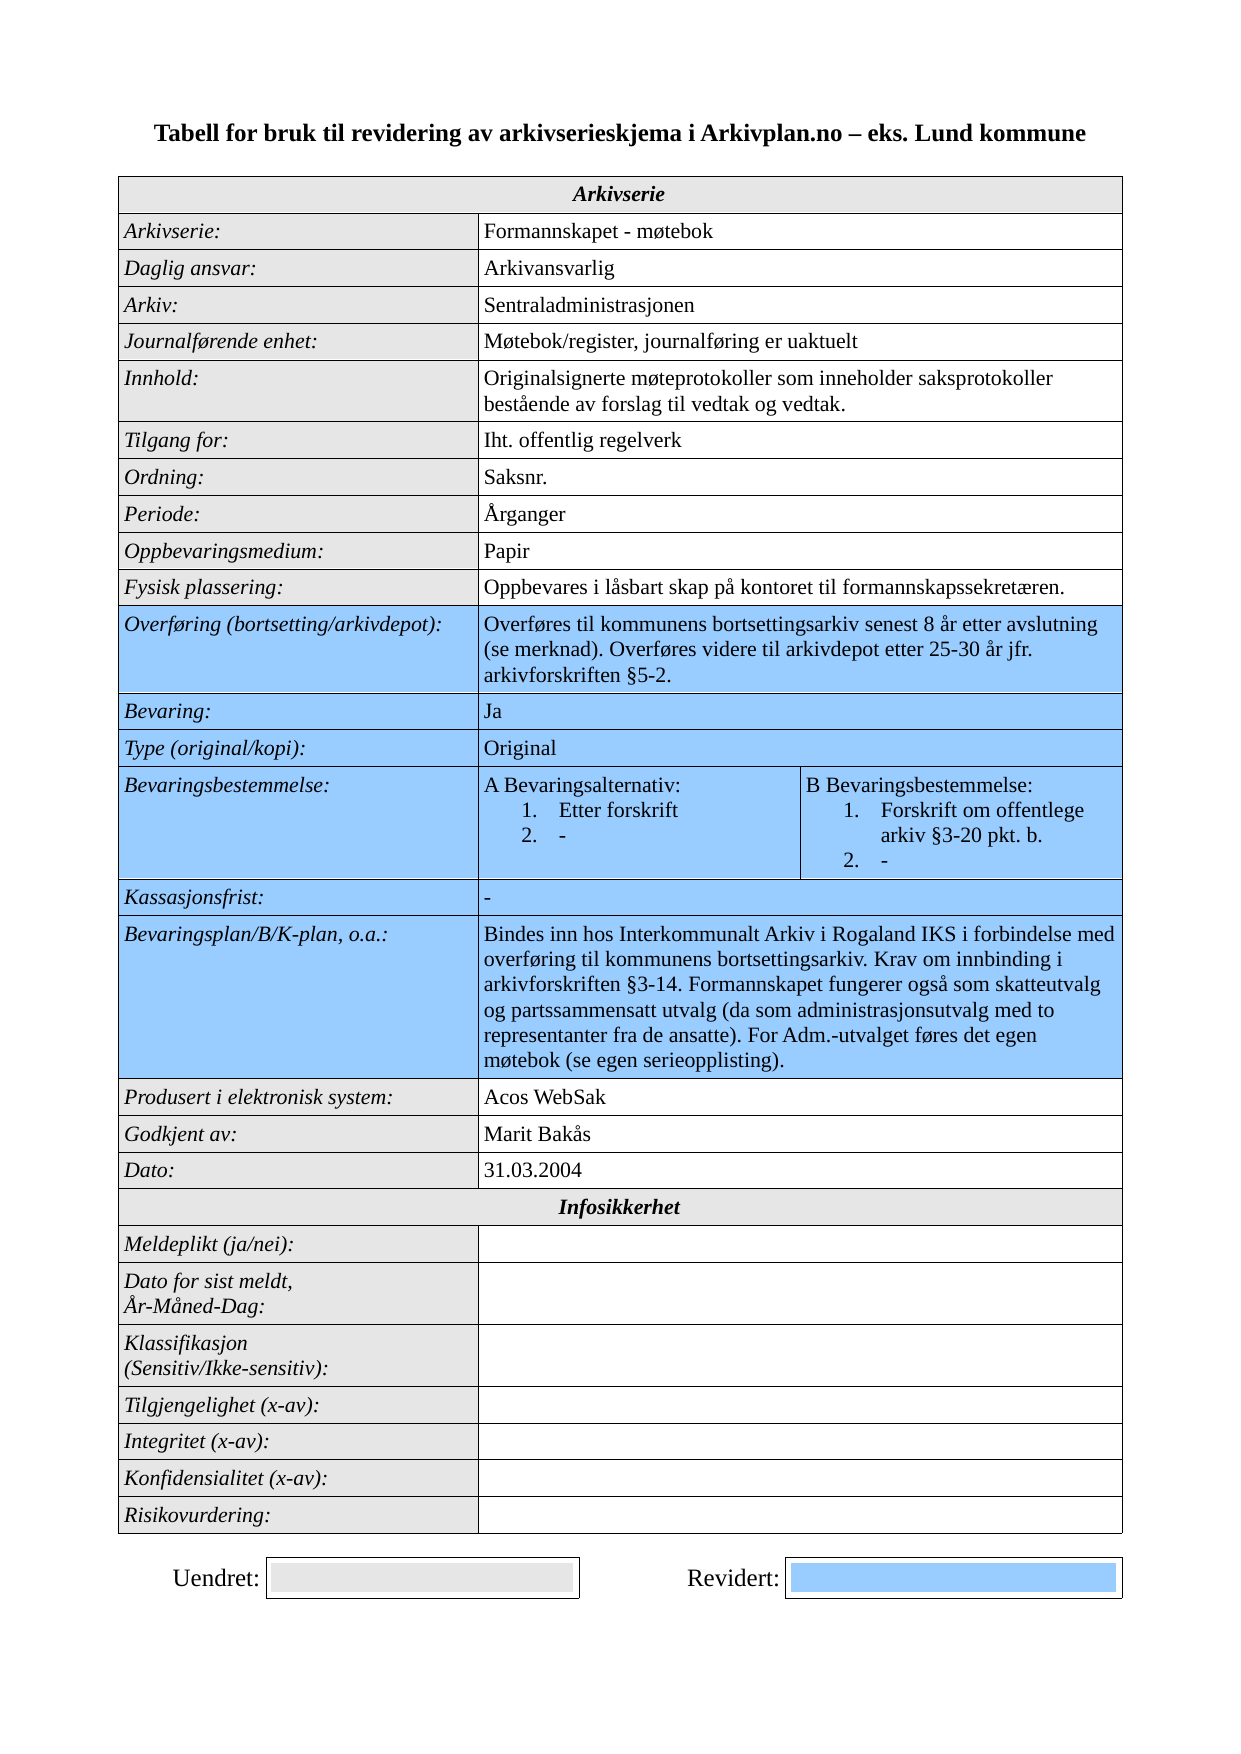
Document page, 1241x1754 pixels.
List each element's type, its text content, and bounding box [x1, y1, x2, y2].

table_cell Produsert i elektronisk system: [119, 1079, 478, 1115]
table_cell [479, 1387, 1122, 1423]
table_cell Risikovurdering: [119, 1497, 478, 1533]
table_cell Original [479, 730, 1122, 766]
table_cell 31.03.2004 [479, 1153, 1122, 1188]
table_cell Godkjent av: [119, 1116, 478, 1152]
table_cell Innhold: [119, 361, 478, 421]
text Tabell for bruk til revidering av arkivserieskjema i Arkivplan.no – eks. Lund kommune [118, 118, 1122, 147]
table_cell Ja [479, 694, 1122, 729]
table_header Revidert: [580, 1557, 785, 1597]
table_cell - [479, 880, 1122, 915]
table_cell Oppbevares i låsbart skap på kontoret til formannskapssekretæren. [479, 570, 1122, 605]
table_cell Daglig ansvar: [119, 250, 478, 286]
table_cell Arkiv: [119, 287, 478, 323]
table_cell Kassasjonsfrist: [119, 880, 478, 915]
table_cell Klassifikasjon (Sensitiv/Ikke-sensitiv): [119, 1325, 478, 1386]
table_cell Bevaringsbestemmelse: [119, 767, 478, 878]
table_cell Årganger [479, 496, 1122, 532]
table_cell Sentraladministrasjonen [479, 287, 1122, 323]
table_cell Konfidensialitet (x-av): [119, 1460, 478, 1496]
table_cell B Bevaringsbestemmelse: Forskrift om offentlege arkiv §3-20 pkt. b. - [801, 767, 1122, 878]
table_cell Bevaring: [119, 694, 478, 729]
table_cell A Bevaringsalternativ: Etter forskrift - [479, 767, 800, 878]
table_cell Dato for sist meldt, År-Måned-Dag: [119, 1263, 478, 1324]
table_cell Bindes inn hos Interkommunalt Arkiv i Rogaland IKS i forbindelse med overføring til kommunens bortsettingsarkiv. Krav om innbinding i arkivforskriften §3-14. Formannskapet fungerer også som skatteutvalg og partssammensatt utvalg (da som administrasjonsutvalg med to representanter fra de ansatte). For Adm.-utvalget føres det egen møtebok (se egen serieopplisting). [479, 916, 1122, 1078]
table_cell Periode: [119, 496, 478, 532]
table_cell Infosikkerhet [119, 1189, 1122, 1225]
table_cell Overføres til kommunens bortsettingsarkiv senest 8 år etter avslutning (se merknad). Overføres videre til arkivdepot etter 25-30 år jfr. arkivforskriften §5-2. [479, 606, 1122, 692]
table_cell Iht. offentlig regelverk [479, 422, 1122, 458]
table_header [786, 1558, 1122, 1597]
table_cell Ordning: [119, 459, 478, 495]
table_cell Journalførende enhet: [119, 324, 478, 359]
table_cell [479, 1325, 1122, 1386]
table_cell Overføring (bortsetting/arkivdepot): [119, 606, 478, 692]
table_cell Arkivansvarlig [479, 250, 1122, 286]
table_header [267, 1558, 579, 1597]
table_cell [479, 1460, 1122, 1496]
table_cell [479, 1263, 1122, 1324]
table_cell Tilgang for: [119, 422, 478, 458]
table_cell [479, 1424, 1122, 1459]
table_header Arkivserie [119, 177, 1122, 212]
table_cell [479, 1497, 1122, 1533]
table_cell Marit Bakås [479, 1116, 1122, 1152]
table_header Uendret: [118, 1557, 266, 1597]
table_cell Tilgjengelighet (x-av): [119, 1387, 478, 1423]
table_cell Bevaringsplan/B/K-plan, o.a.: [119, 916, 478, 1078]
table_cell Originalsignerte møteprotokoller som inneholder saksprotokoller bestående av forslag til vedtak og vedtak. [479, 361, 1122, 421]
table_cell Fysisk plassering: [119, 570, 478, 605]
table_cell Formannskapet - møtebok [479, 214, 1122, 249]
table_cell Arkivserie: [119, 214, 478, 249]
table_cell [479, 1226, 1122, 1262]
table_cell Type (original/kopi): [119, 730, 478, 766]
table_cell Meldeplikt (ja/nei): [119, 1226, 478, 1262]
table_cell Papir [479, 533, 1122, 568]
table_cell Acos WebSak [479, 1079, 1122, 1115]
table_cell Møtebok/register, journalføring er uaktuelt [479, 324, 1122, 359]
table_cell Saksnr. [479, 459, 1122, 495]
table_cell Oppbevaringsmedium: [119, 533, 478, 568]
table_cell Dato: [119, 1153, 478, 1188]
table_cell Integritet (x-av): [119, 1424, 478, 1459]
